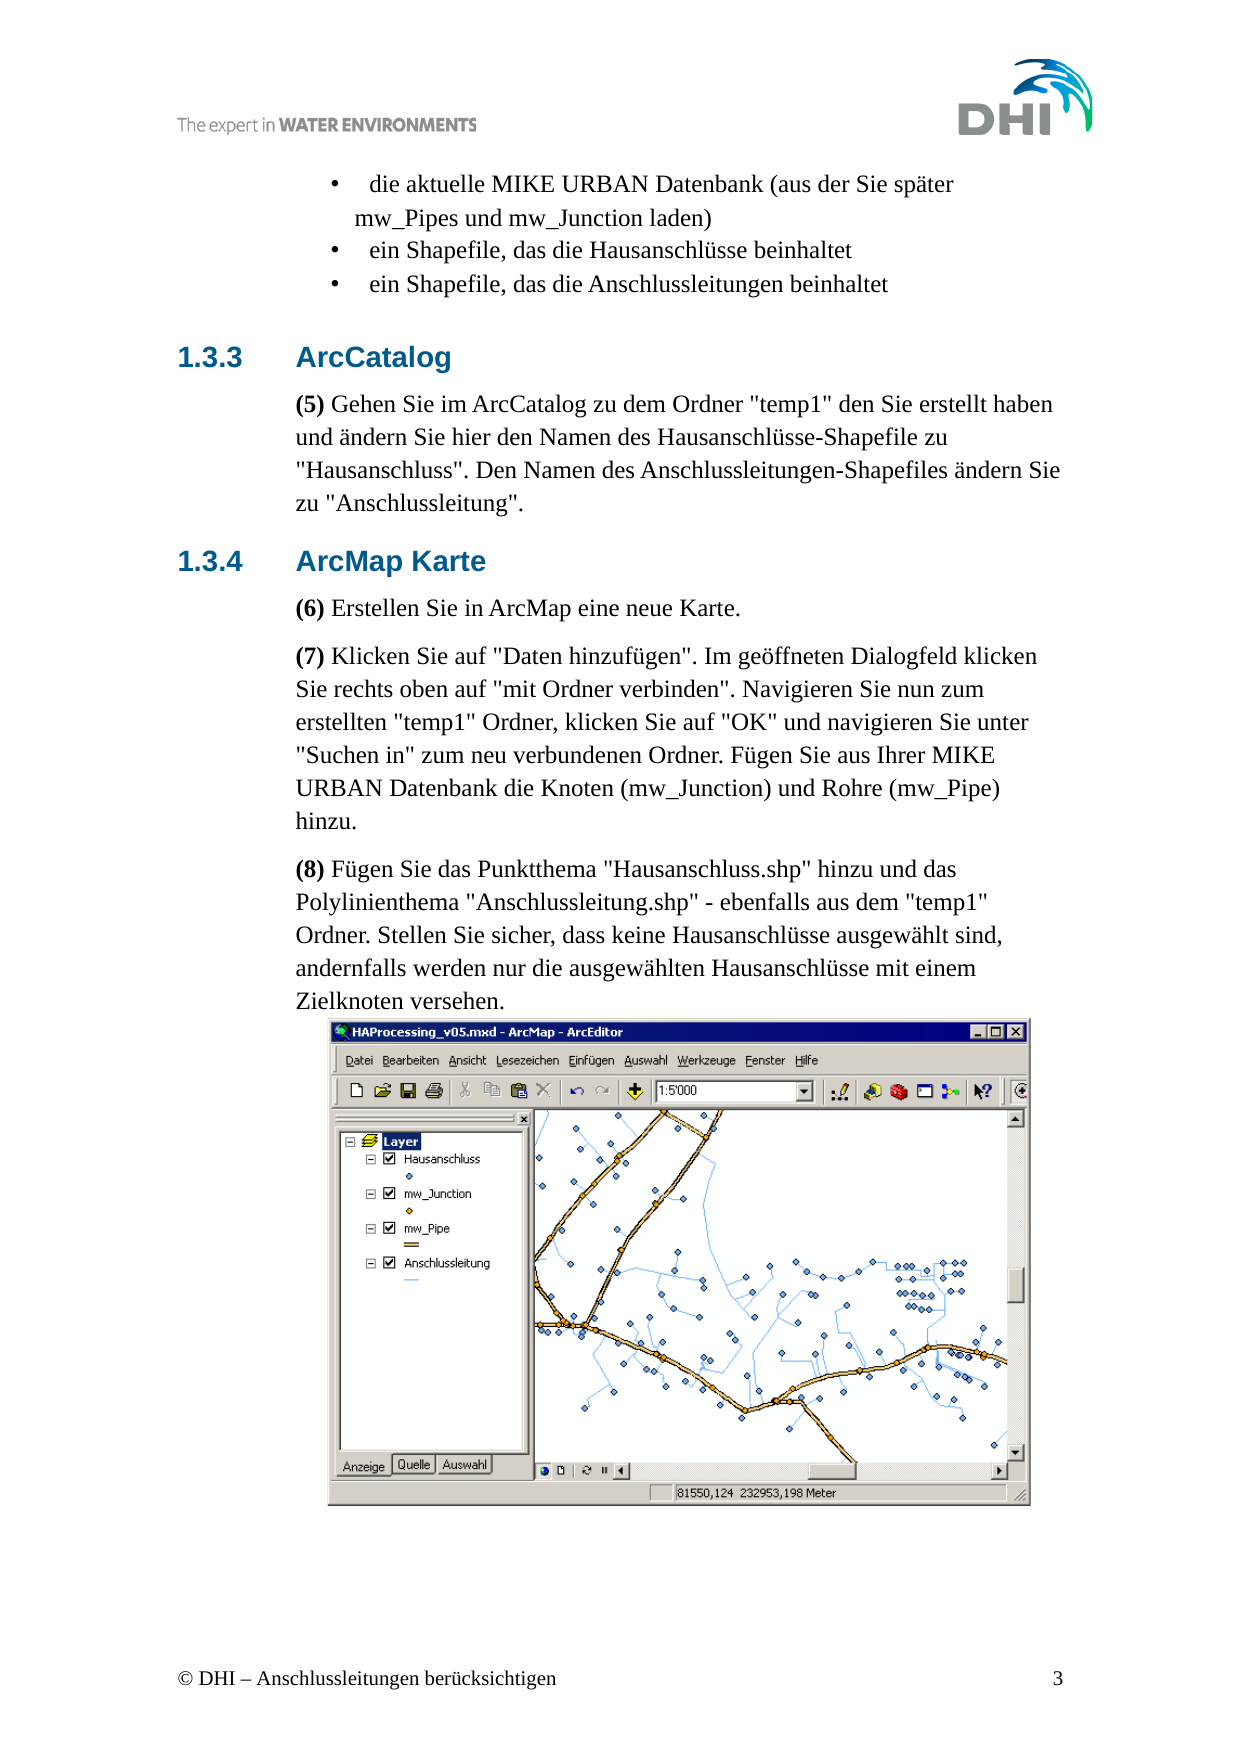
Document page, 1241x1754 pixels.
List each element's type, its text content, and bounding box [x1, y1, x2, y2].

text (8) Fügen Sie das Punktthema "Hausanschluss.shp" hinzu und das Polylinienthema "Anschlussleitung.shp" - ebenfalls aus dem "temp1" Ordner. Stellen Sie sicher, dass keine Hausanschlüsse ausgewählt sind, andernfalls werden nur die ausgewählten Hausanschlüsse mit einem Zielknoten versehen. [295, 854, 1063, 1014]
picture [958, 59, 1093, 135]
subtitle ArcCatalog [177, 340, 1063, 374]
list ein Shapefile, das die Hausanschlüsse beinhaltet [339, 236, 1063, 264]
subtitle ArcMap Karte [177, 544, 1063, 578]
text (7) Klicken Sie auf "Daten hinzufügen". Im geöffneten Dialogfeld klicken Sie rechts oben auf "mit Ordner verbinden". Navigieren Sie nun zum erstellten "temp1" Ordner, klicken Sie auf "OK" und navigieren Sie unter "Suchen in" zum neu verbundenen Ordner. Fügen Sie aus Ihrer MIKE URBAN Datenbank die Knoten (mw_Junction) und Rohre (mw_Pipe) hinzu. [295, 641, 1063, 834]
list die aktuelle MIKE URBAN Datenbank (aus der Sie später mw_Pipes und mw_Junction laden) [339, 169, 1063, 231]
picture [327, 1018, 1031, 1506]
text (6) Erstellen Sie in ArcMap eine neue Karte. [295, 593, 1063, 622]
text (5) Gehen Sie im ArcCatalog zu dem Ordner "temp1" den Sie erstellt haben und ändern Sie hier den Namen des Hausanschlüsse-Shapefile zu "Hausanschluss". Den Namen des Anschlussleitungen-Shapefiles ändern Sie zu "Anschlussleitung". [295, 389, 1063, 516]
list ein Shapefile, das die Anschlussleitungen beinhaltet [339, 269, 1063, 297]
picture [177, 117, 477, 135]
